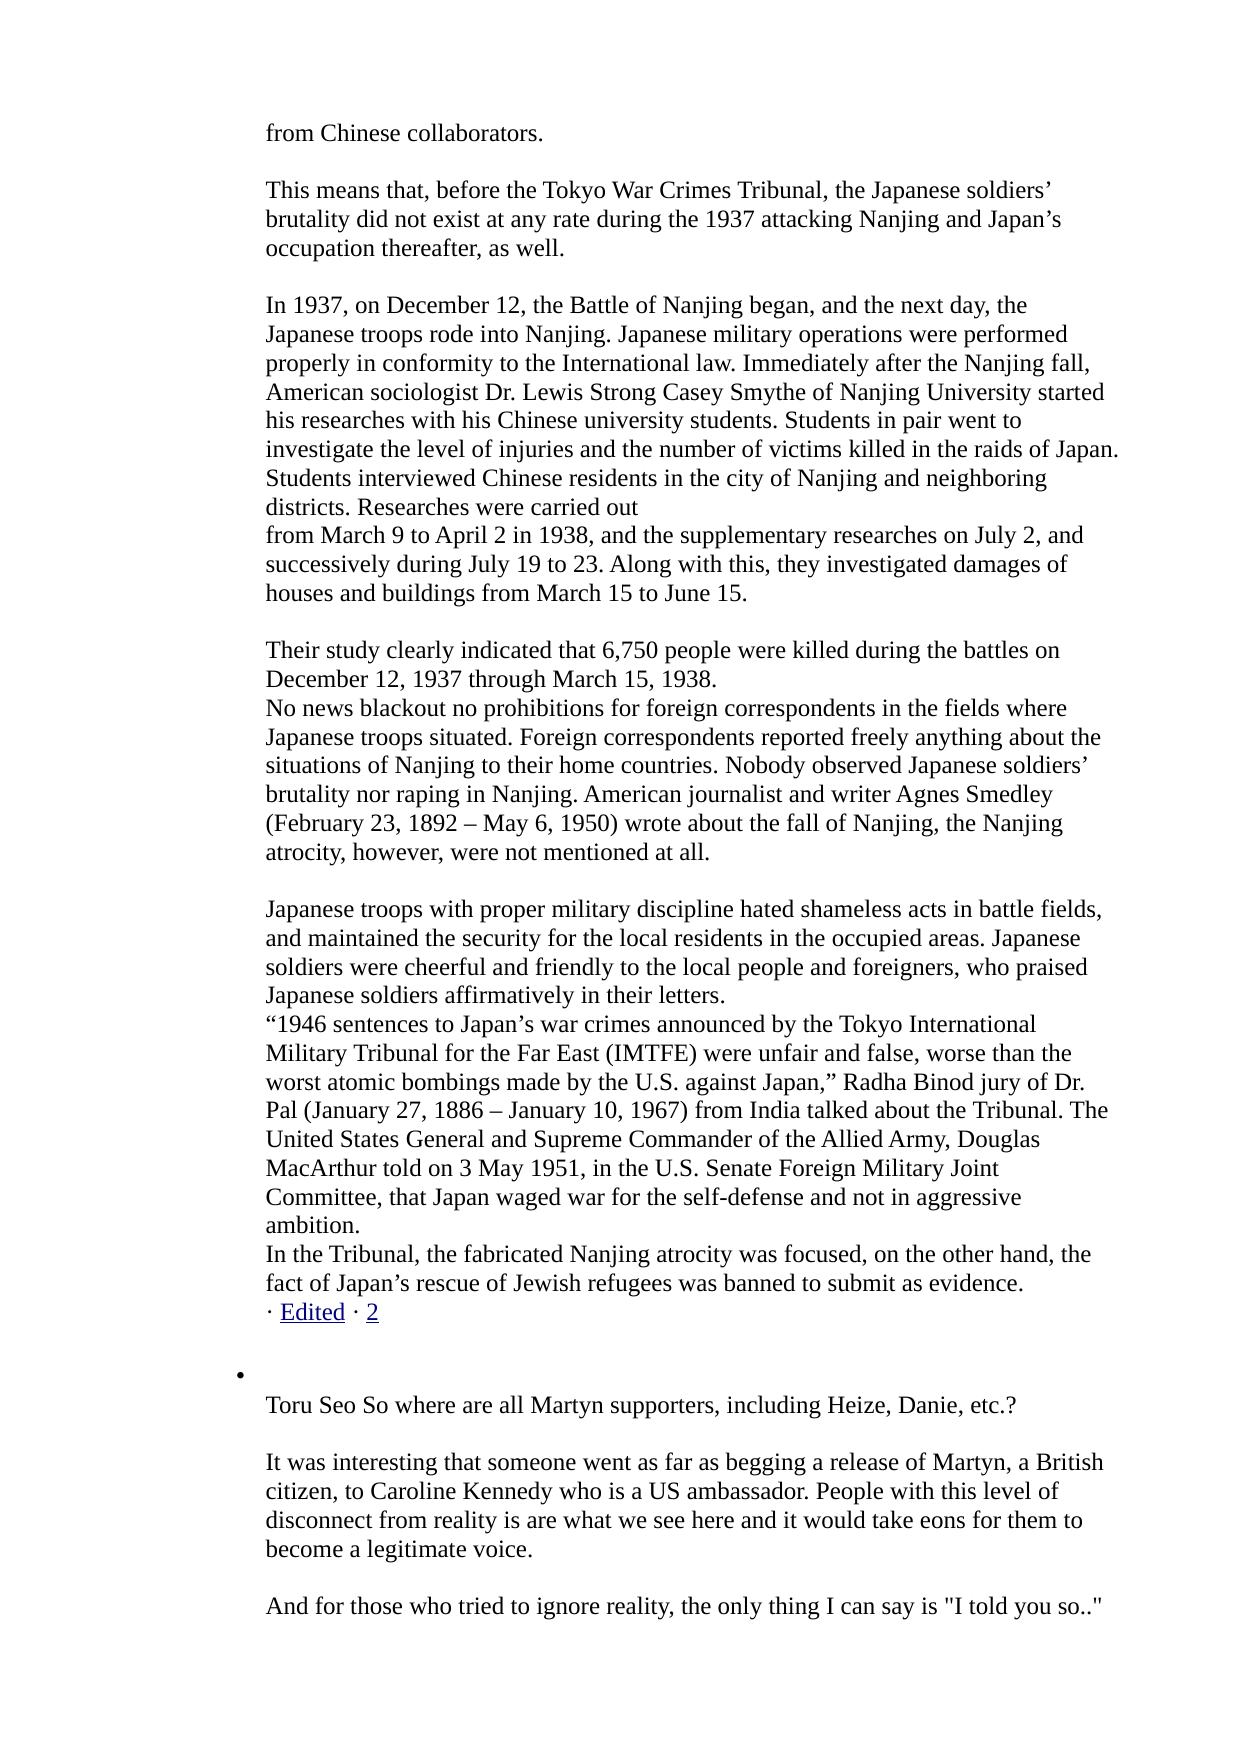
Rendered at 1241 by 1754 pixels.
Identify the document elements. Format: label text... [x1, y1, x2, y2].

list · Edited · 2 [236, 1297, 1122, 1326]
list from Chinese collaborators. This means that, before the Tokyo War Crimes Tribunal, the Japanese soldiers’ brutality did not exist at any rate during the 1937 attacking Nanjing and Japan’s occupation thereafter, as well. In 1937, on December 12, the Battle of Nanjing began, and the next day, the Japanese troops rode into Nanjing. Japanese military operations were performed properly in conformity to the International law. Immediately after the Nanjing fall, American sociologist Dr. Lewis Strong Casey Smythe of Nanjing University started his researches with his Chinese university students. Students in pair went to investigate the level of injuries and the number of victims killed in the raids of Japan. Students interviewed Chinese residents in the city of Nanjing and neighboring districts. Researches were carried out from March 9 to April 2 in 1938, and the supplementary researches on July 2, and successively during July 19 to 23. Along with this, they investigated damages of houses and buildings from March 15 to June 15. Their study clearly indicated that 6,750 people were killed during the battles on December 12, 1937 through March 15, 1938. No news blackout no prohibitions for foreign correspondents in the fields where Japanese troops situated. Foreign correspondents reported freely anything about the situations of Nanjing to their home countries. Nobody observed Japanese soldiers’ brutality nor raping in Nanjing. American journalist and writer Agnes Smedley (February 23, 1892 – May 6, 1950) wrote about the fall of Nanjing, the Nanjing atrocity, however, were not mentioned at all. Japanese troops with proper military discipline hated shameless acts in battle fields, and maintained the security for the local residents in the occupied areas. Japanese soldiers were cheerful and friendly to the local people and foreigners, who praised Japanese soldiers affirmatively in their letters. “1946 sentences to Japan’s war crimes announced by the Tokyo International Military Tribunal for the Far East (IMTFE) were unfair and false, worse than the worst atomic bombings made by the U.S. against Japan,” Radha Binod jury of Dr. Pal (January 27, 1886 – January 10, 1967) from India talked about the Tribunal. The United States General and Supreme Commander of the Allied Army, Douglas MacArthur told on 3 May 1951, in the U.S. Senate Foreign Military Joint Committee, that Japan waged war for the self-defense and not in aggressive ambition. In the Tribunal, the fabricated Nanjing atrocity was focused, on the other hand, the fact of Japan’s rescue of Jewish refugees was banned to submit as evidence. [236, 118, 1122, 1297]
list Toru Seo So where are all Martyn supporters, including Heize, Danie, etc.? It was interesting that someone went as far as begging a release of Martyn, a British citizen, to Caroline Kennedy who is a US ambassador. People with this level of disconnect from reality is are what we see here and it would take eons for them to become a legitimate voice. And for those who tried to ignore reality, the only thing I can say is "I told you so.." [236, 1390, 1122, 1620]
